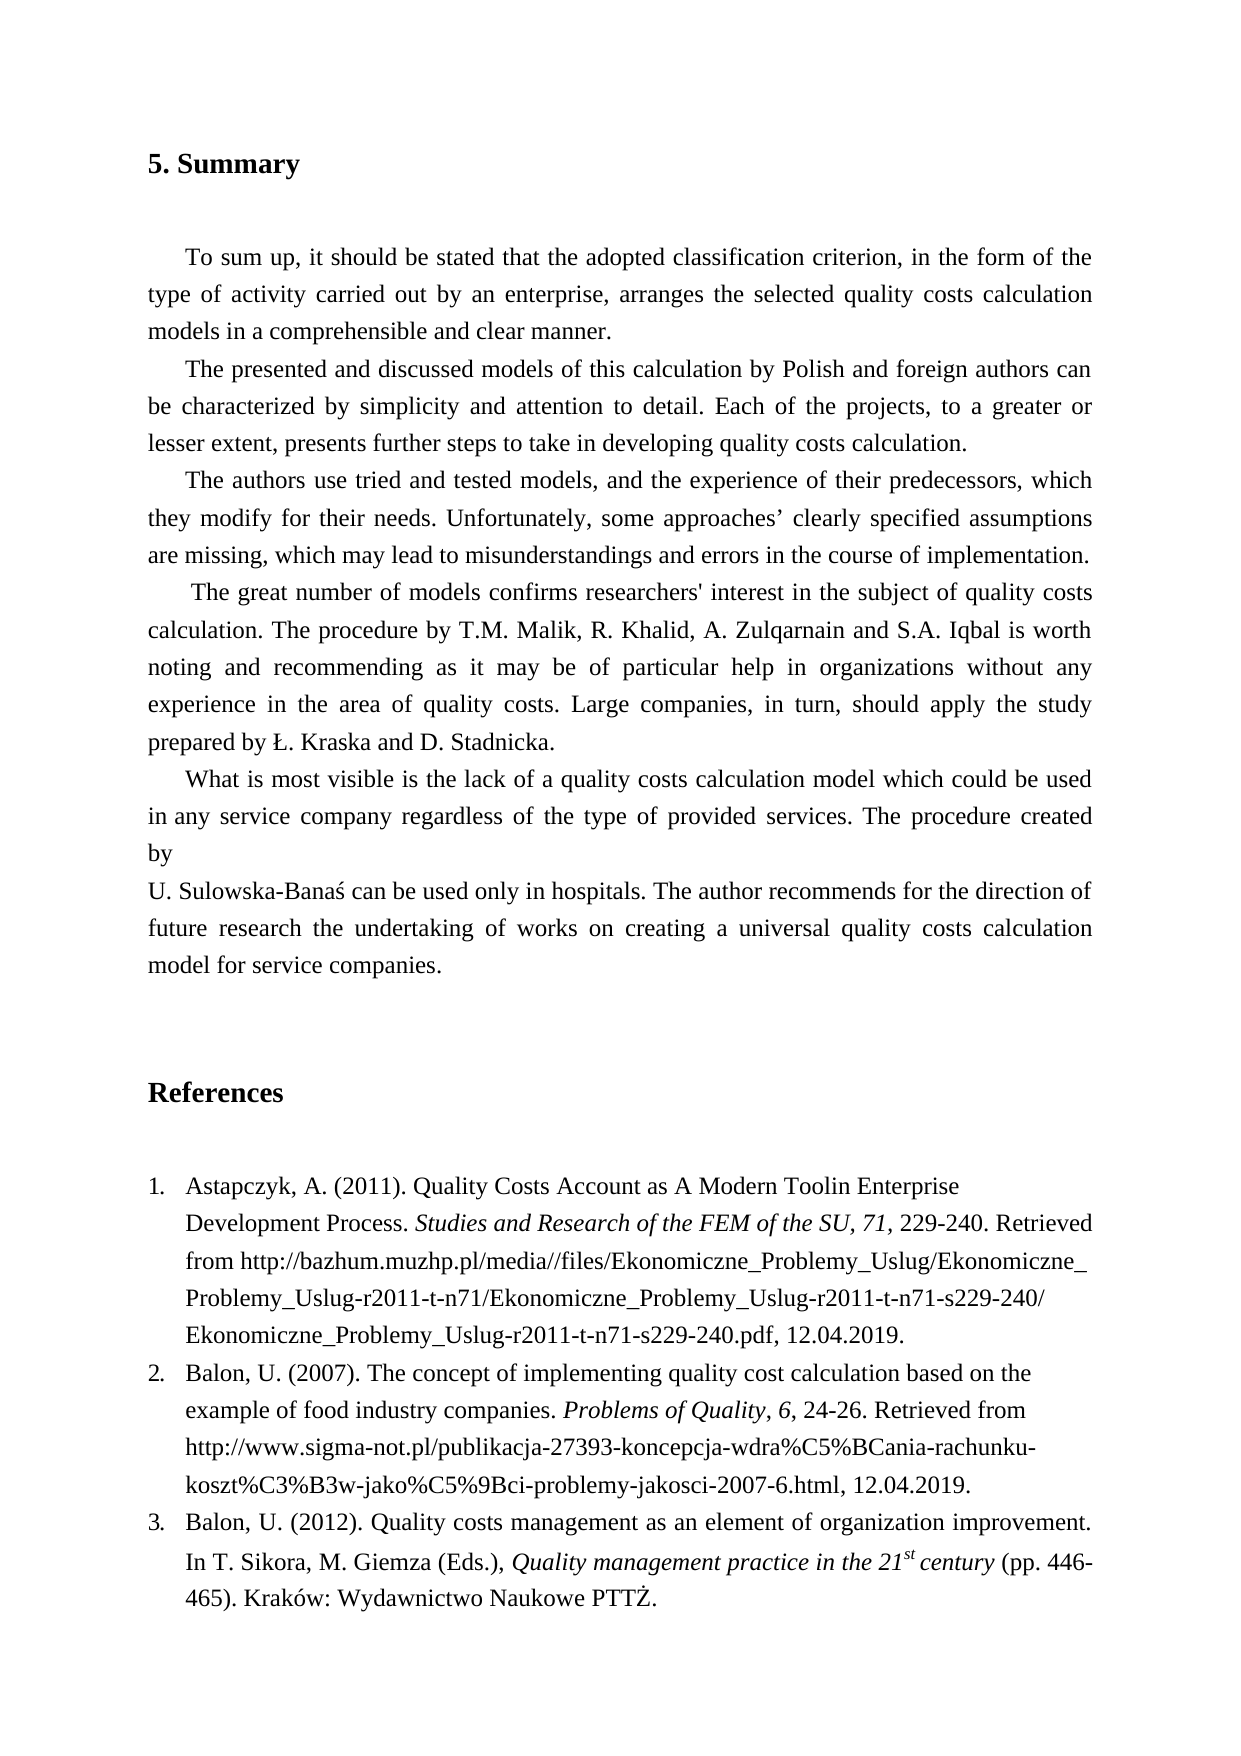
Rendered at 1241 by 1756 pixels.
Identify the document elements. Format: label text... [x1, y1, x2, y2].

text The authors use tried and tested models, and the experience of their predecessors, which they modify for their needs. Unfortunately, some approaches’ clearly specified assumptions are missing, which may lead to misunderstandings and errors in the course of implementation. [148, 466, 1093, 569]
list Balon, U. (2007). The concept of implementing quality cost calculation based on the example of food industry companies. Problems of Quality, 6, 24-26. Retrieved from http://www.sigma-not.pl/publikacja-27393-koncepcja-wdra%C5%BCania-rachunku- koszt%C3%B3w-jako%C5%9Bci-problemy-jakosci-2007-6.html, 12.04.2019. [148, 1358, 1093, 1498]
text What is most visible is the lack of a quality costs calculation model which could be used in any service company regardless of the type of provided services. The procedure created by [148, 764, 1094, 867]
text The great number of models confirms researchers' interest in the subject of quality costs calculation. The procedure by T.M. Malik, R. Khalid, A. Zulqarnain and S.A. Iqbal is worth noting and recommending as it may be of particular help in organizations without any experience in the area of quality costs. Large companies, in turn, should apply the study prepared by Ł. Kraska and D. Stadnicka. [148, 577, 1094, 755]
subtitle 5. Summary [148, 146, 1105, 180]
list Astapczyk, A. (2011). Quality Costs Account as A Modern Toolin Enterprise Development Process. Studies and Research of the FEM of the SU, 71, 229-240. Retrieved from http://bazhum.muzhp.pl/media//files/Ekonomiczne_Problemy_Uslug/Ekonomiczne_ Problemy_Uslug-r2011-t-n71/Ekonomiczne_Problemy_Uslug-r2011-t-n71-s229-240/ Ekonomiczne_Problemy_Uslug-r2011-t-n71-s229-240.pdf, 12.04.2019. [148, 1171, 1093, 1349]
list Balon, U. (2012). Quality costs management as an element of organization improvement. In T. Sikora, M. Giemza (Eds.), Quality management practice in the 21st century (pp. 446- 465). Kraków: Wydawnictwo Naukowe PTTŻ. [148, 1507, 1093, 1611]
text U. Sulowska-Banaś can be used only in hospitals. The author recommends for the direction of future research the undertaking of works on creating a universal quality costs calculation model for service companies. [148, 876, 1093, 979]
subtitle References [148, 1076, 1105, 1109]
text The presented and discussed models of this calculation by Polish and foreign authors can be characterized by simplicity and attention to detail. Each of the projects, to a greater or lesser extent, presents further steps to take in developing quality costs calculation. [148, 354, 1093, 457]
text To sum up, it should be stated that the adopted classification criterion, in the form of the type of activity carried out by an enterprise, arranges the selected quality costs calculation models in a comprehensible and clear manner. [148, 242, 1093, 345]
